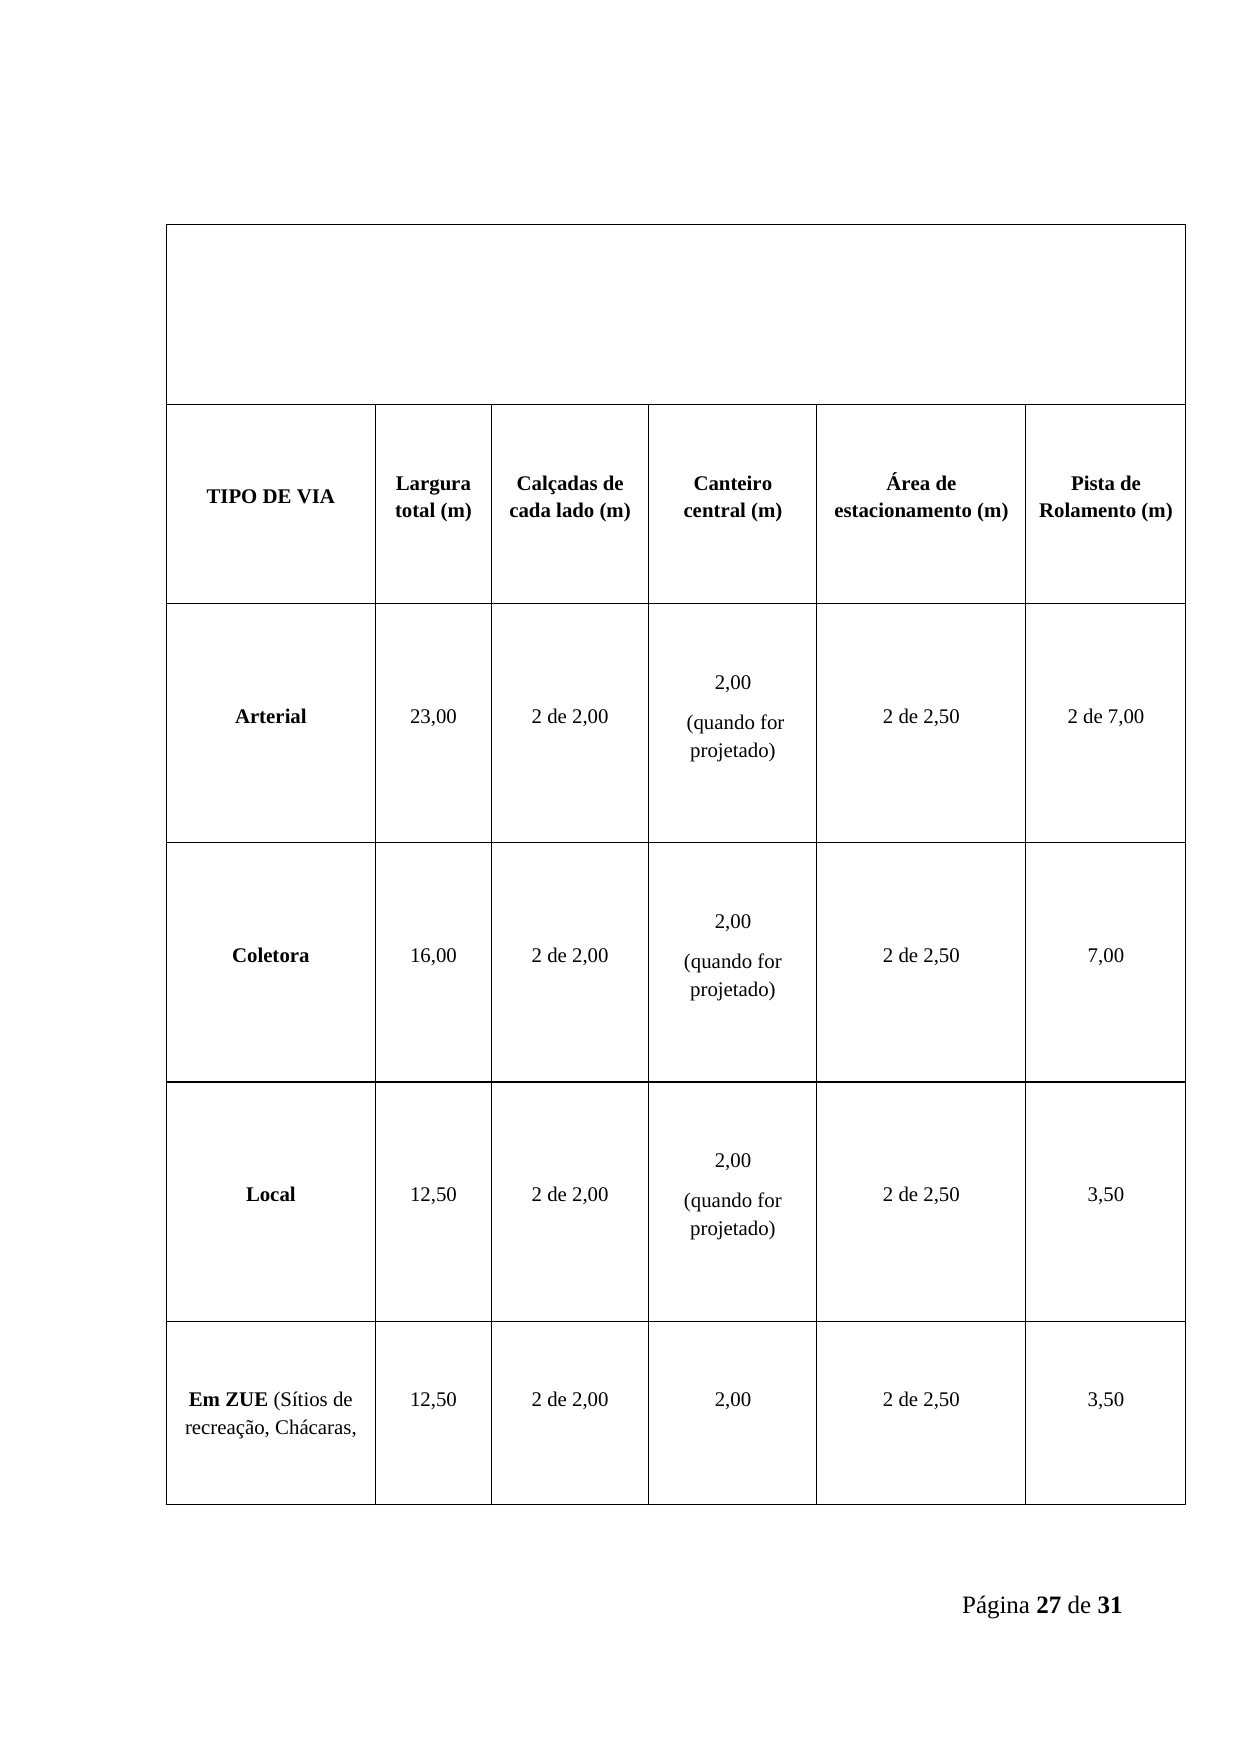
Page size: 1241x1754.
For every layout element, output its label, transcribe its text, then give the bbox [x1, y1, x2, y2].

table_cell 12,50 [376, 1322, 491, 1503]
table_cell 2 de 2,50 [817, 843, 1025, 1081]
table_cell 2 de 2,50 [817, 604, 1025, 842]
table_cell 2,00 (quando for projetado) [649, 843, 816, 1081]
table_cell 16,00 [376, 843, 491, 1081]
table_cell Arterial [167, 604, 375, 842]
table_cell 2 de 7,00 [1026, 604, 1185, 842]
table_cell TIPO DE VIA [167, 405, 375, 603]
table_cell Pista de Rolamento (m) [1026, 405, 1185, 603]
table_cell Área de estacionamento (m) [817, 405, 1025, 603]
table_cell 3,50 [1026, 1322, 1185, 1503]
table_cell Coletora [167, 843, 375, 1081]
table_cell 2 de 2,00 [492, 1322, 648, 1503]
table_cell Calçadas de cada lado (m) [492, 405, 648, 603]
table_cell 12,50 [376, 1083, 491, 1321]
table_cell 2 de 2,00 [492, 843, 648, 1081]
table_cell 2,00 (quando for projetado) [649, 1083, 816, 1321]
table_cell Local [167, 1083, 375, 1321]
table_cell 7,00 [1026, 843, 1185, 1081]
table_cell 2 de 2,50 [817, 1322, 1025, 1503]
table_header [167, 225, 1185, 404]
table_cell 2,00 (quando for projetado) [649, 604, 816, 842]
table_cell Largura total (m) [376, 405, 491, 603]
table_cell 3,50 [1026, 1083, 1185, 1321]
table_cell Canteiro central (m) [649, 405, 816, 603]
table_cell Em ZUE (Sítios de recreação, Chácaras, [167, 1322, 375, 1503]
table_cell 2 de 2,00 [492, 604, 648, 842]
table_cell 2,00 [649, 1322, 816, 1503]
table_cell 23,00 [376, 604, 491, 842]
table_cell 2 de 2,00 [492, 1083, 648, 1321]
table_cell 2 de 2,50 [817, 1083, 1025, 1321]
